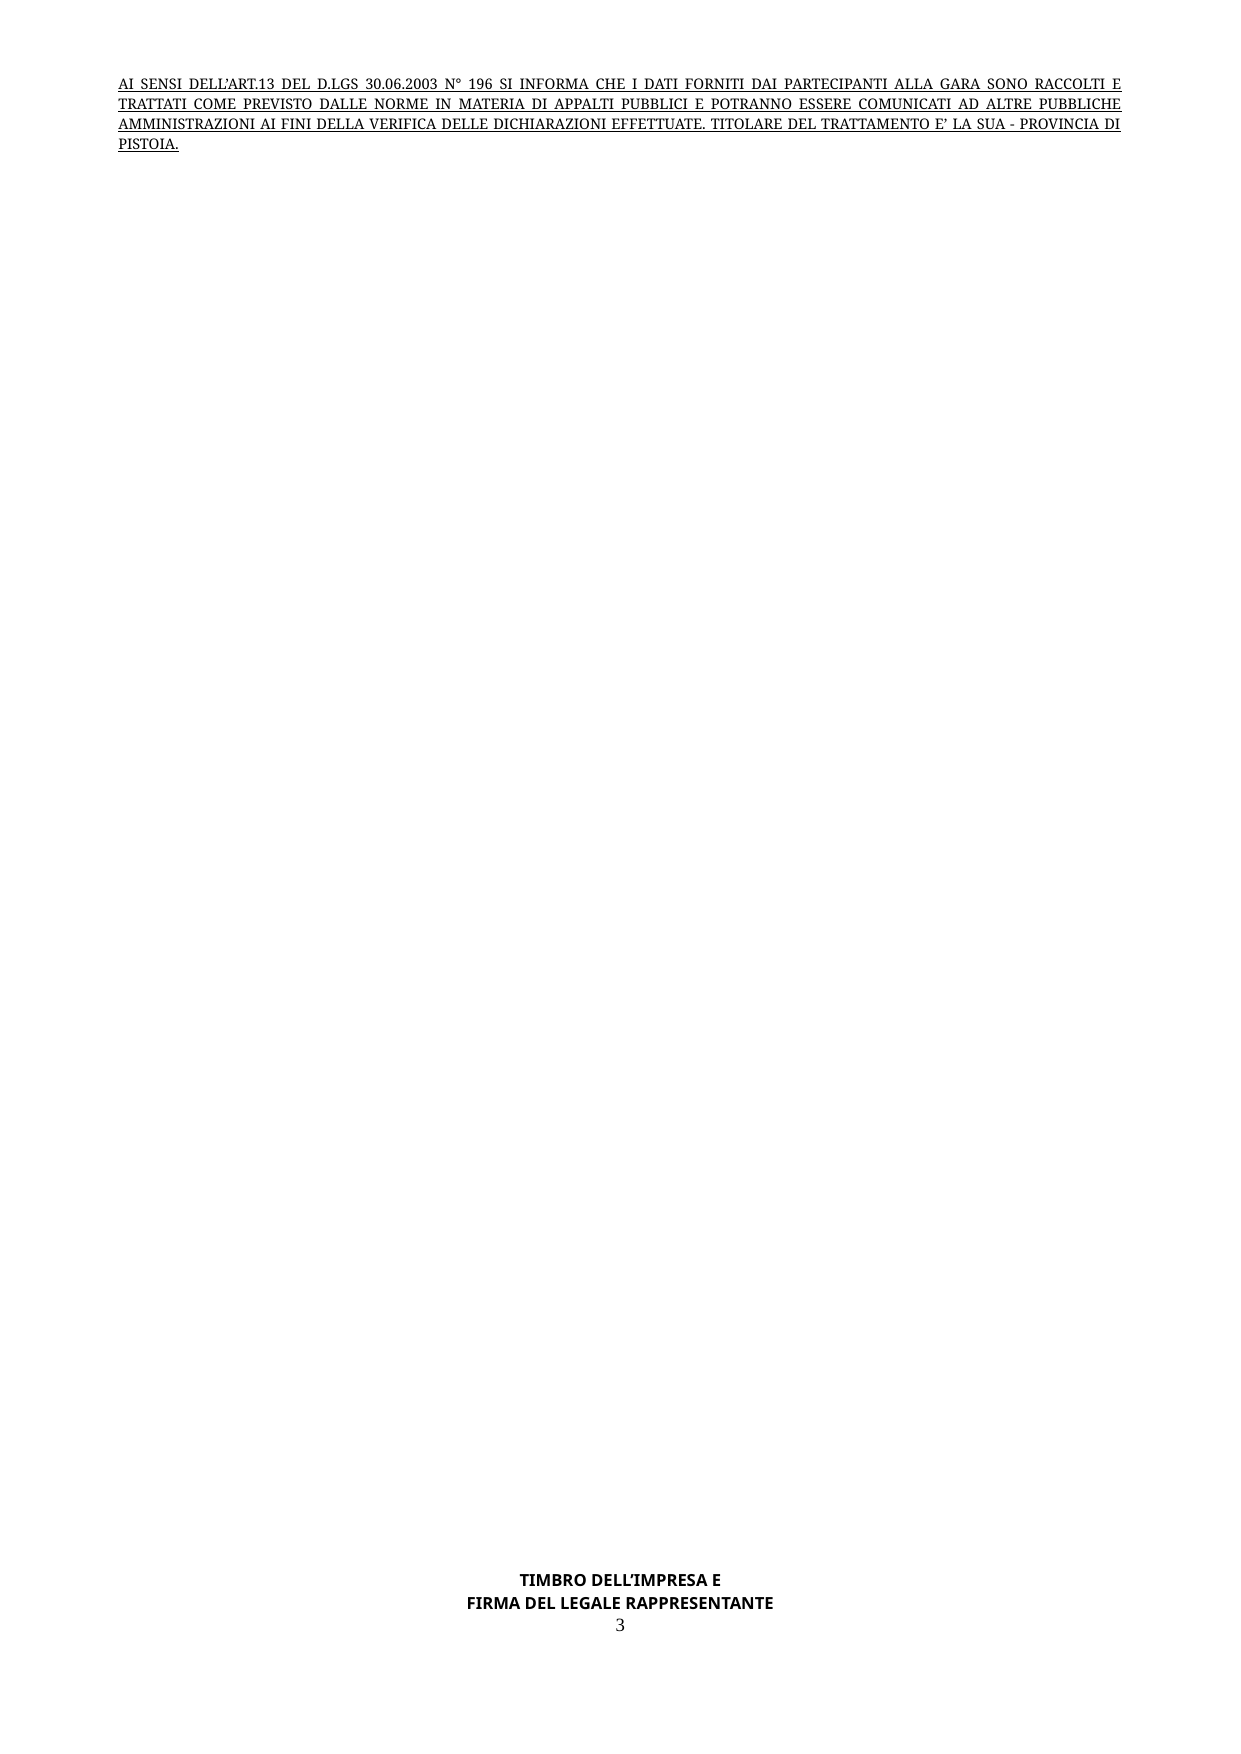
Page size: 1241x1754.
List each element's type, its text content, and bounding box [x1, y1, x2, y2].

text TRATTATI COME PREVISTO DALLE NORME IN MATERIA DI APPALTI PUBBLICI E POTRANNO ESSERE COMUNICATI AD ALTRE PUBBLICHE [118, 92, 1122, 111]
text AMMINISTRAZIONI AI FINI DELLA VERIFICA DELLE DICHIARAZIONI EFFETTUATE. TITOLARE DEL TRATTAMENTO E’ LA SUA - PROVINCIA DI PISTOIA. [118, 112, 1122, 153]
text AI SENSI DELL’ART.13 DEL D.LGS 30.06.2003 N° 196 SI INFORMA CHE I DATI FORNITI DAI PARTECIPANTI ALLA GARA SONO RACCOLTI E [118, 74, 1122, 91]
